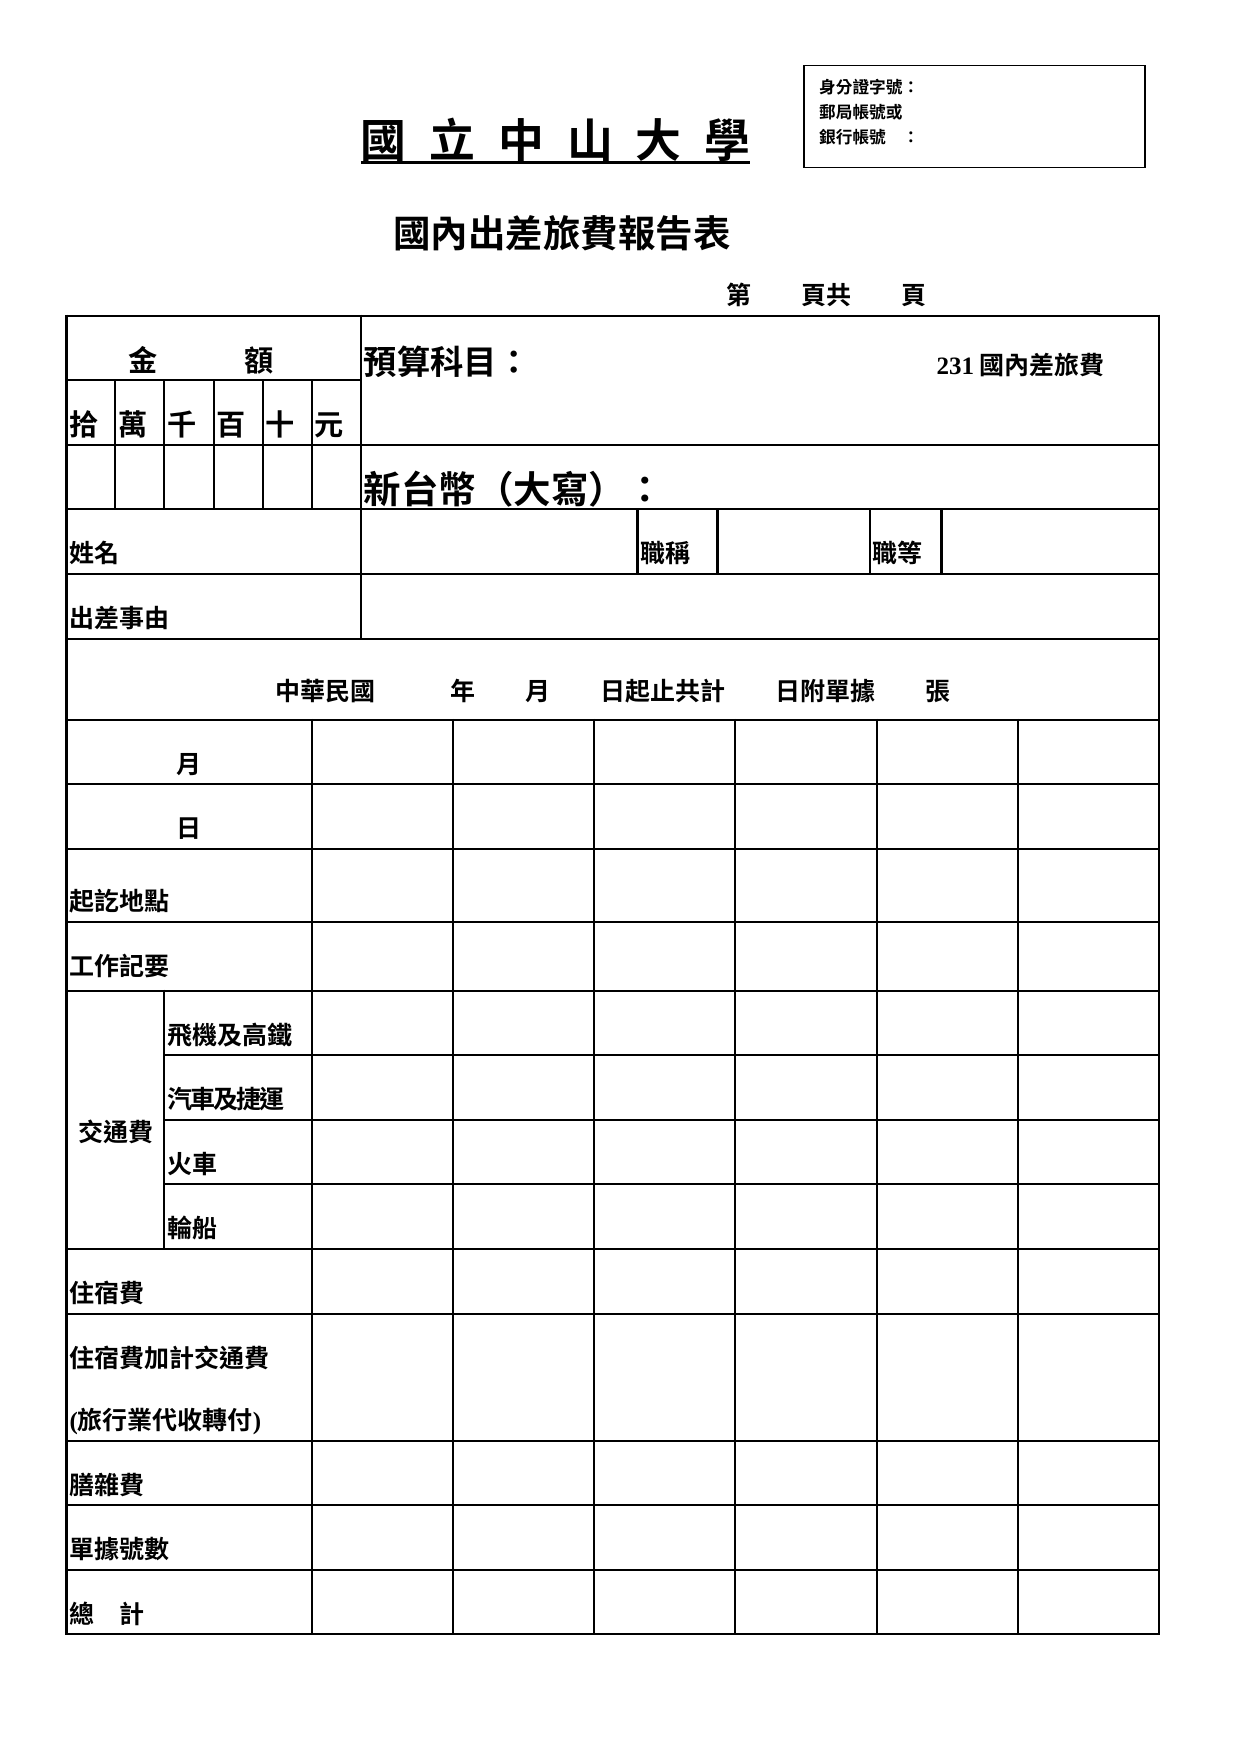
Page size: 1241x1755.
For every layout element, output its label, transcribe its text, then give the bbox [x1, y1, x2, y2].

table_cell [1019, 1056, 1158, 1119]
table_cell 汽車及捷運 [165, 1056, 311, 1119]
table_cell [264, 446, 311, 508]
table_cell [736, 1250, 876, 1312]
table_cell 住宿費 [68, 1250, 311, 1312]
table_cell [454, 1056, 593, 1119]
table_cell [215, 446, 262, 508]
table_cell 中華民國 年 月 日起止共計 日附單據 張 [68, 640, 1158, 719]
table_cell 膳雜費 [68, 1442, 311, 1504]
table_cell [454, 923, 593, 989]
text 國 立 中 山 大 學 [130, 64, 1181, 189]
table_cell [736, 923, 876, 989]
table_cell 火車 [165, 1121, 311, 1183]
table_cell [943, 510, 1158, 573]
table_cell [454, 1185, 593, 1248]
table_cell [595, 1571, 734, 1633]
table_cell [1019, 785, 1158, 848]
table_cell [1019, 1121, 1158, 1183]
table_cell [1019, 1315, 1158, 1439]
table_cell [736, 1315, 876, 1439]
table_cell [595, 1121, 734, 1183]
table_cell [313, 721, 452, 783]
table_cell [595, 785, 734, 848]
table_cell [313, 1121, 452, 1183]
table_cell 千 [165, 381, 213, 444]
table_cell 出差事由 [68, 575, 360, 637]
table_cell [878, 1185, 1017, 1248]
table_cell [595, 1315, 734, 1439]
table_cell [313, 923, 452, 989]
table_cell [736, 785, 876, 848]
table_cell [454, 1315, 593, 1439]
table_cell [878, 721, 1017, 783]
table_cell [1019, 850, 1158, 921]
table_cell [313, 785, 452, 848]
table_cell 交通費 [68, 992, 163, 1248]
table_cell [878, 992, 1017, 1054]
table_cell [1019, 1250, 1158, 1312]
table_cell [116, 446, 163, 508]
table_header 預算科目： 231國內差旅費 [362, 317, 1158, 444]
table_cell [595, 923, 734, 989]
table_cell [878, 1506, 1017, 1569]
table_cell [454, 1571, 593, 1633]
table_cell [595, 1056, 734, 1119]
table_cell [736, 850, 876, 921]
table_cell [878, 1571, 1017, 1633]
table_cell [454, 785, 593, 848]
table_cell 新台幣（大寫）： [362, 446, 1158, 508]
table_cell [454, 992, 593, 1054]
table_cell 職等 [871, 510, 940, 573]
table_header 金 額 [68, 317, 360, 379]
table_cell [362, 575, 1158, 637]
table_cell 元 [313, 381, 360, 444]
table_cell [878, 850, 1017, 921]
table_cell [736, 721, 876, 783]
table_cell [313, 992, 452, 1054]
table_cell [313, 1442, 452, 1504]
table_cell [878, 1315, 1017, 1439]
table_cell 總 計 [68, 1571, 311, 1633]
table_cell [1019, 721, 1158, 783]
table_cell 輪船 [165, 1185, 311, 1248]
table_cell [595, 1185, 734, 1248]
table_cell [1019, 1442, 1158, 1504]
table_cell [595, 992, 734, 1054]
table_cell 職稱 [639, 510, 716, 573]
table_cell 百 [215, 381, 262, 444]
table_cell [313, 1056, 452, 1119]
table_cell [313, 1315, 452, 1439]
table_cell [878, 1121, 1017, 1183]
table_cell [454, 1442, 593, 1504]
table_cell 月 [68, 721, 311, 783]
table_cell [595, 1250, 734, 1312]
table_cell [736, 1185, 876, 1248]
table_cell [595, 1506, 734, 1569]
table_cell [1019, 1506, 1158, 1569]
table_cell [878, 923, 1017, 989]
table_cell [736, 1571, 876, 1633]
table_cell [878, 1250, 1017, 1312]
table_cell [362, 510, 636, 573]
table_cell [454, 1250, 593, 1312]
text 國內出差旅費報告表 [130, 189, 1181, 252]
table_cell [313, 1506, 452, 1569]
table_cell [736, 1121, 876, 1183]
table_cell 住宿費加計交通費 (旅行業代收轉付) [68, 1315, 311, 1439]
table_cell 十 [264, 381, 311, 444]
text 第 頁共 頁 [65, 252, 1181, 314]
table_cell [454, 850, 593, 921]
table_cell [736, 1506, 876, 1569]
table_cell 拾 [68, 381, 114, 444]
table_cell [595, 721, 734, 783]
table_cell [1019, 1185, 1158, 1248]
table_cell [68, 446, 114, 508]
table_cell [1019, 923, 1158, 989]
table_cell [313, 446, 360, 508]
table_cell [313, 1250, 452, 1312]
table_cell [1019, 1571, 1158, 1633]
table_cell [878, 785, 1017, 848]
table_cell [736, 1442, 876, 1504]
table_cell [454, 721, 593, 783]
table_cell [878, 1442, 1017, 1504]
table_cell [454, 1506, 593, 1569]
table_cell [878, 1056, 1017, 1119]
table_cell 單據號數 [68, 1506, 311, 1569]
table_cell 日 [68, 785, 311, 848]
table_cell [595, 850, 734, 921]
table_cell [313, 1185, 452, 1248]
table_cell [736, 1056, 876, 1119]
table_cell [454, 1121, 593, 1183]
table_cell 姓名 [68, 510, 360, 573]
table_cell [313, 850, 452, 921]
table_cell 工作記要 [68, 923, 311, 989]
table_cell [313, 1571, 452, 1633]
table_cell [736, 992, 876, 1054]
table_cell [595, 1442, 734, 1504]
table_cell [165, 446, 213, 508]
table_cell [1019, 992, 1158, 1054]
table_cell [719, 510, 869, 573]
table_cell 起訖地點 [68, 850, 311, 921]
table_cell 萬 [116, 381, 163, 444]
table_cell 飛機及高鐵 [165, 992, 311, 1054]
